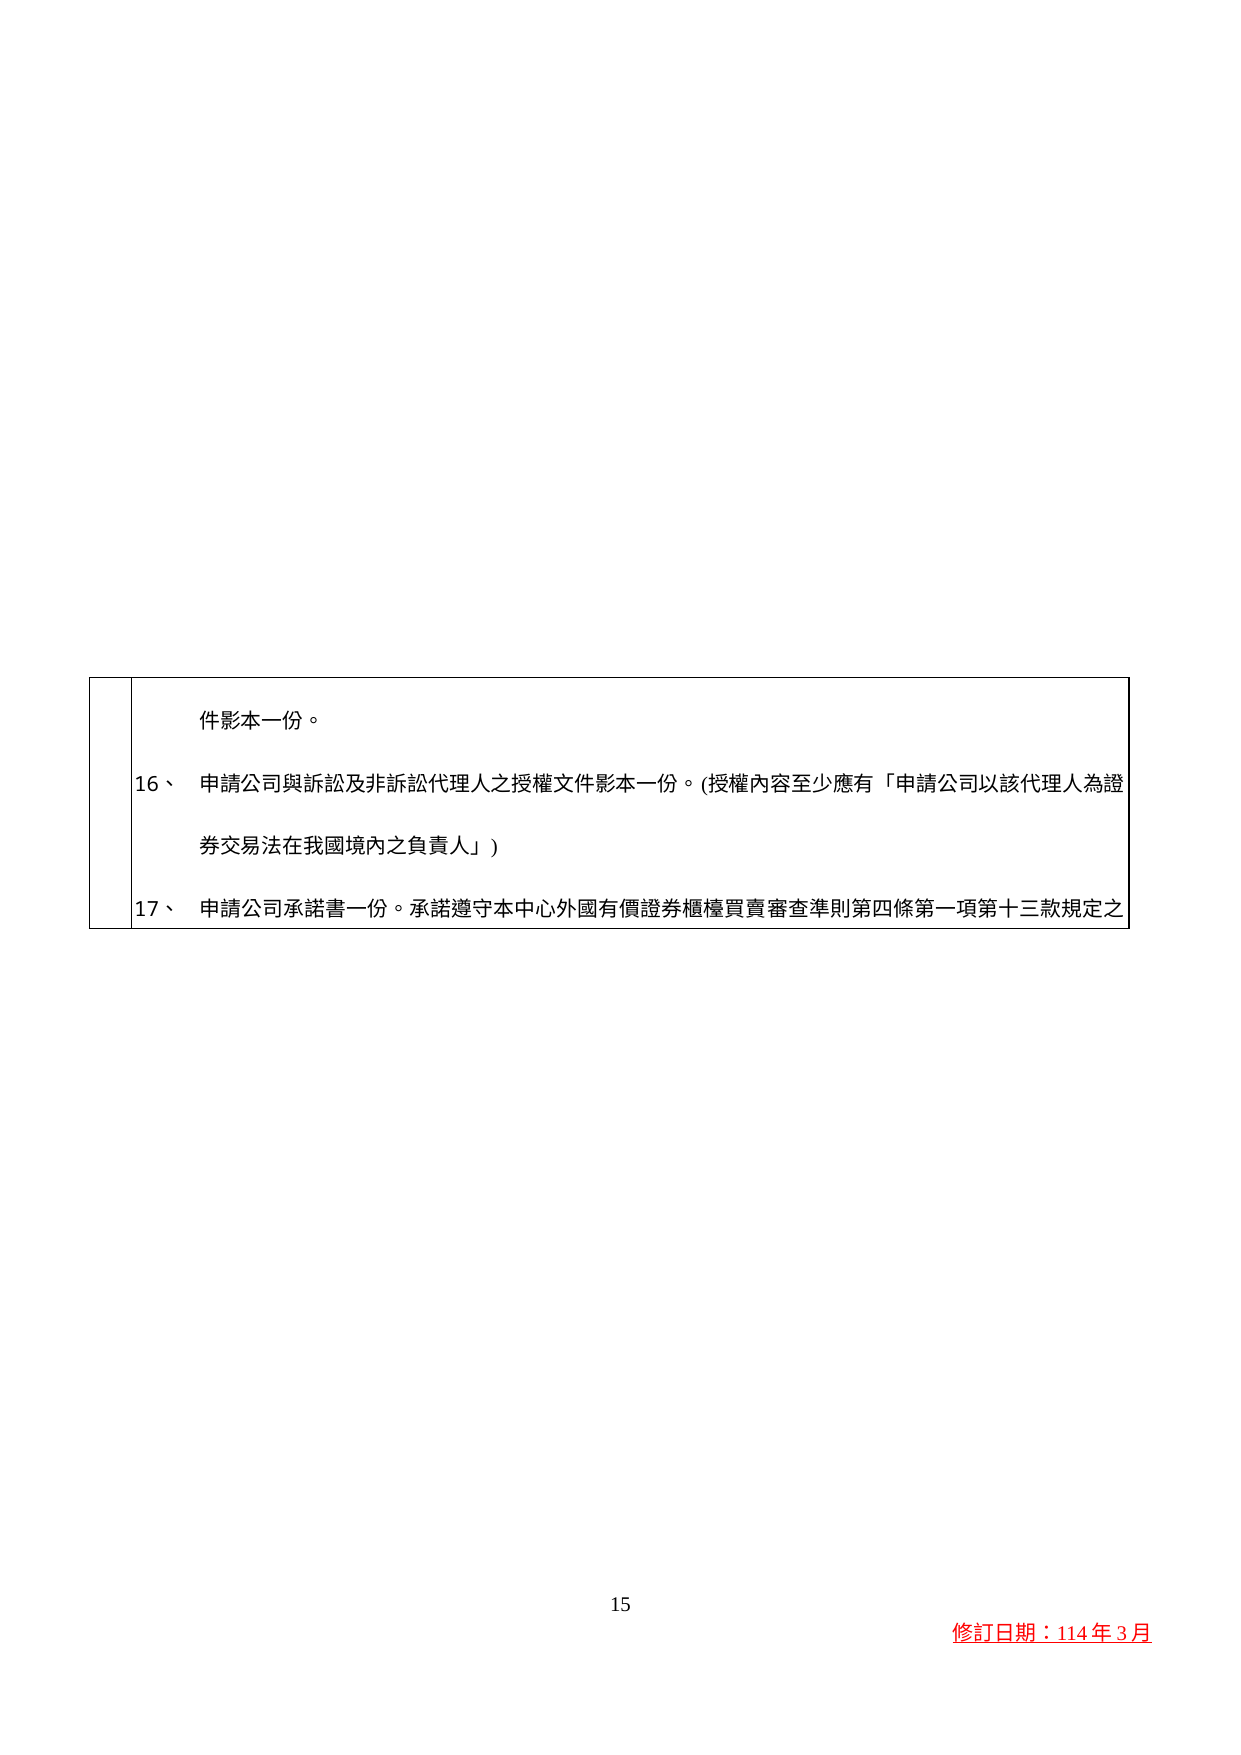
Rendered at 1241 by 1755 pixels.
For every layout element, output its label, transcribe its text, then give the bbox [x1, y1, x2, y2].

table_cell 申請公司經我國外交部駐外單位認證之依註冊地國法律組織登記且有效存在之股份有限責任公司之證明文件影本一份。 申請公司針對下列事項出具之聲明書一份： 未違反「臺灣地區與大陸地區人民關係條例」相關規範。 申請公司並非依大陸地區法令組織登記者。 申請公司及其具有中華民國國籍之董事、經理人及持股超過股份總額百分之十之股東，暨申請公司所控制之營運主體係依中華民國公司法令組織成立，從事大陸地區投資者，係符合「臺灣地區與大陸地區人民關係條例」及「在大陸地區從事投資或技術合作許可辦法」等規定。 申請公司股東屬大陸地區人民來臺投資許可辦法定義之投資人者，其直接或間接持有該公司股份未逾30%，且未具有控制能力。 無其他違反「臺灣地區與大陸地區人民關係條例」相關規範之情事。 在不違反註冊地國法令情況下，第一上櫃後應於中華民國境內召開股東會。 若註冊地國法令規定不得於境外召開股東會者，公司已訂有得採委託投票或通訊投票之相關制度， 其內容應包括具體做法、註冊地國法令對投票之限制及對中華民國股東之股東權益保護等重要事項。 符合本中心外國有價證券櫃檯買賣審查準則第四條第一項第二款及第八條規定。 本股票第一上櫃申請書及其附件所載事項無虛偽、隱匿之情事。 科技事業或文化創意事業檢送經中華民國目的事業主管機關或本中心委託之專業機構出具其係屬科技事業或文化創意事業且具市場性之評估意見影本。 董事會或股東會決議申請股票第一上櫃之議事錄影本一份。 外國發行人股票第一上櫃契約五份。 採無實體發行(含私募有價證券)之登錄證明一份 (但其註冊地國法令另有規定者，則不適用)。 申請公司與推薦證券商簽訂輔導股票上櫃契約影本一份。(第一上市轉第一上櫃者得免提供) 申請公司與主辦推薦證券商簽訂有關其於上櫃掛牌年度及其後三個會計年度內繼續委任主辦推薦證券商協助其遵循我國證券法令、本中心規章暨公告事項及外國發行人股票第一上櫃契約之契約影本一份。 股票上櫃審查表一份。 申請公司最近二年度經會計師查核簽證之財務報告一份；申請日期已逾季度終了後四十五天者，加附申請年度最近一季經會計師核閱之財務報告一份(以中文版本為主並以新臺幣為編製單位；倘為第二季財務報告，則應經會計師查核簽證)、會計師專案審查公司內部控制制度所出具無保留結論之審查報告一份、財務報告內容無虛偽或隱匿之聲明書一份、前述相關之會計師查核或核閱工作底稿、永久檔案、「會計師簽證作業覆核表」及「會計師就申請公司內部控制制度審查覆核表」一份。(第一上市轉第一上櫃案件得免檢送工作底稿，本中心視審查需要另行調閱之) 股權分散表一份；若未符合股權分散標準，申請公司於掛牌前達成股權分散標準之承諾書一份。 依規定委託指定機構集中保管股票之證明書影本或承諾書一份。 兩家以上推薦證券商之推薦書一份(須註明主辦及協辦推薦證券商)及評估報告工作底稿。(第一上市轉第一上櫃案件除外國有價證券櫃檯買賣審查準則第九條第一項評估工作底稿外，得免檢送其餘工作底稿，本中心得視審查需要另行調閱之) 推薦證券商針對下列事項出具之聲明書一份： 符合本中心外國有價證券櫃檯買賣審查準則第八條之規定。 評估報告及所提供之資料無虛偽隱匿或遺漏外國發行人重要財務業務資訊之情事。 訴訟及非訴訟代理人之基本資料一份，及該代理人係「在我國境內有住所或居所之自然人」之證明文件影本一份。 申請公司與訴訟及非訴訟代理人之授權文件影本一份。(授權內容至少應有「申請公司以該代理人為證券交易法在我國境內之負責人」) 申請公司承諾書一份。承諾遵守本中心外國有價證券櫃檯買賣審查準則第四條第一項第十三款規定之事項；承諾於上櫃掛牌後，若本中心「外國發行人註冊地股東權益保護事項檢查表」所訂之股東權益保護重要事項有修正時，應於不牴觸註冊地國法令之情形下，於最近一次股東會提案修訂公司章程，且修正公司章程所訂「股東權益保護之重要事項」時，需於提董事會決議十日前先向本中心申報其公司章程修正草案及律師評估意見；承諾於所屬國辦理增資時，應以書面通知本中心。 推薦證券商填製之「外國審查準則第九條第一項各款情事審查表」、「投資控股公司申請條件審查表」、評估報告工作分配表、撰寫評估報告人員名單與相關懲處紀錄一份。 申請日最近一年內申請公司之負責人、董事及持股超過股份總額百分之十之股東業已參加證券法規研習課程之證明文件影本一份(含董事進修公司治理相關課程三小時之證明文件)。(第一上市轉第一上櫃者得免提供) 申請日最近一年內推薦證券商輔導人員進修公司治理相關課程三小時及承銷相關專業訓練課程六小時（可含括前揭公司治理課程）之證明文件影本一份。 股務代理契約影本一份；專業股務代理機構經臺灣集中保管結算所股份有限公司出具符合規定之證明文件一份。 公開說明書稿本(含推薦證券商評估報告)十二份；本次檢送之各期財務報告及公開說明書電子檔上傳至本中心指定之網際網路資訊申報系統之證明文件一份。 董事、持股超過股份總額百分之十之股東及提出股份供推薦證券商認購之股東如與他人訂有股份附買回條件之協議者，在申請日仍屬有效之協議等相關資料。 申請公司與推薦證券商共同訂定股票承銷價格之依據及方式之說明書一份。(第一上市轉第一上櫃且未辦理公開銷售者不適用) 律師填製之「外國發行人註冊地股東權益保護事項檢查表」、「法律事項檢查表」、其工作底稿及律師與申請公司所出具「其彼此間並無前開檢查表之填表注意事項一所列情事」之聲明書一份。(第一上市轉第一上櫃案件得免檢送工作底稿，本中心視審查需要另行調閱之) 會計師出具最近三年內部控制制度建議書一份(無則免附)。 申請公司之公司治理評鑑自評報告一份。 董事戶籍及通訊聯絡方式之資料一份。 設置中文網站之證明文件一份。 推薦證券商、簽證會計師及律師填製之上櫃標準題各一份。 送件前六個月申報之「上櫃輔導檢查表」及至少二個月份之詳式「財務業務重大事件檢查表」(未登錄興櫃者適用) (第一上市轉第一上櫃者不適用)。 申請公司、推薦證券商、律師及會計師所出具之誠信聲明書各一份。 股票面額非屬新臺幣10元者，主辦推薦證券商於上櫃前預計辦理之宣導計畫。 截至次季止之財務預測資訊一份。 申請公司出具之公司財務報告編製能力說明評估表暨會計師對公司財務報告編製能力之說明及建議各一份。 申請公司購買董事責任保險之相關證明文件一份。 本中心審查外國有價證券櫃檯買賣作業程序附件十「審查報告」內之「申請公司及中介機構補充書件」(補充書件四及七除外)。 經董事會決議設置公司治理主管之議事錄一份。 其他必要之證明文件或資料。 [132, 678, 1128, 928]
table_cell [90, 678, 131, 928]
